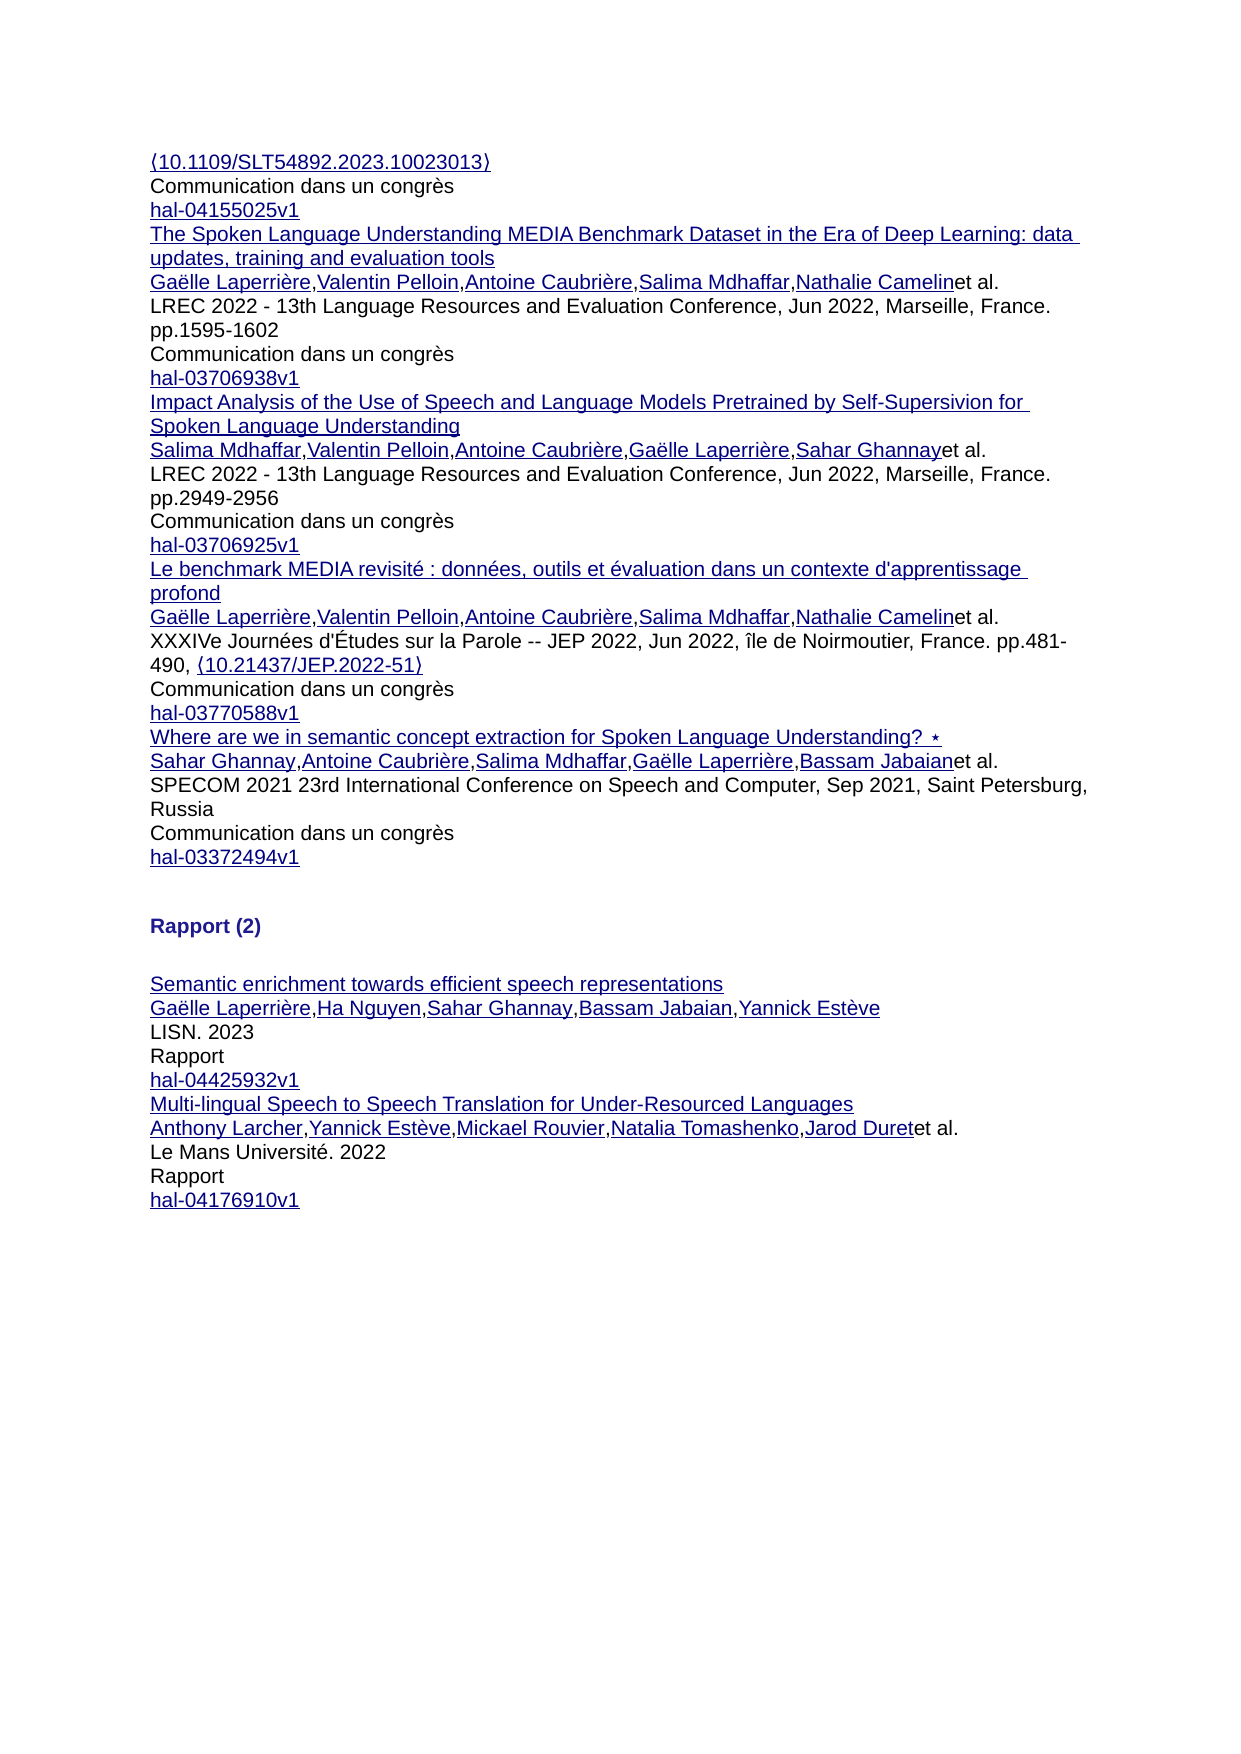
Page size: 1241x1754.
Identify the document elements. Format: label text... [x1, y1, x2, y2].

table_cell Le benchmark MEDIA revisité : données, outils et évaluation dans un contexte d'apprentissage profond Gaëlle Laperrière,Valentin Pelloin,Antoine Caubrière,Salima Mdhaffar,Nathalie Camelinet al. XXXIVe Journées d'Études sur la Parole -- JEP 2022, Jun 2022, île de Noirmoutier, France. pp.481-490, ⟨10.21437/JEP.2022-51⟩ Communication dans un congrès hal-03770588v1 [150, 557, 1090, 725]
subtitle Rapport (2) [150, 913, 1090, 937]
table_cell Multi-lingual Speech to Speech Translation for Under-Resourced Languages Anthony Larcher,Yannick Estève,Mickael Rouvier,Natalia Tomashenko,Jarod Duretet al. Le Mans Université. 2022 Rapport hal-04176910v1 [150, 1092, 1090, 1211]
table_cell The Spoken Language Understanding MEDIA Benchmark Dataset in the Era of Deep Learning: data updates, training and evaluation tools Gaëlle Laperrière,Valentin Pelloin,Antoine Caubrière,Salima Mdhaffar,Nathalie Camelinet al. LREC 2022 - 13th Language Resources and Evaluation Conference, Jun 2022, Marseille, France. pp.1595‑1602 Communication dans un congrès hal-03706938v1 [150, 222, 1090, 389]
table_cell Where are we in semantic concept extraction for Spoken Language Understanding? ⋆ Sahar Ghannay,Antoine Caubrière,Salima Mdhaffar,Gaëlle Laperrière,Bassam Jabaianet al. SPECOM 2021 23rd International Conference on Speech and Computer, Sep 2021, Saint Petersburg, Russia Communication dans un congrès hal-03372494v1 [150, 725, 1090, 869]
table_header Semantic enrichment towards efficient speech representations Gaëlle Laperrière,Ha Nguyen,Sahar Ghannay,Bassam Jabaian,Yannick Estève LISN. 2023 Rapport hal-04425932v1 [150, 972, 1090, 1092]
table_cell On the Use of Semantically-Aligned Speech Representations for Spoken Language Understanding Gaelle Laperriere,Valentin Pelloin,Mickael Rouvier,Themos Stafylakis,Yannick Esteve 2022 IEEE Spoken Language Technology Workshop (SLT), Jan 2023, Doha, Qatar. pp.361-368, ⟨10.1109/SLT54892.2023.10023013⟩ Communication dans un congrès hal-04155025v1 [150, 150, 1090, 222]
table_cell Impact Analysis of the Use of Speech and Language Models Pretrained by Self-Supersivion for Spoken Language Understanding Salima Mdhaffar,Valentin Pelloin,Antoine Caubrière,Gaëlle Laperrière,Sahar Ghannayet al. LREC 2022 - 13th Language Resources and Evaluation Conference, Jun 2022, Marseille, France. pp.2949‑2956 Communication dans un congrès hal-03706925v1 [150, 390, 1090, 557]
